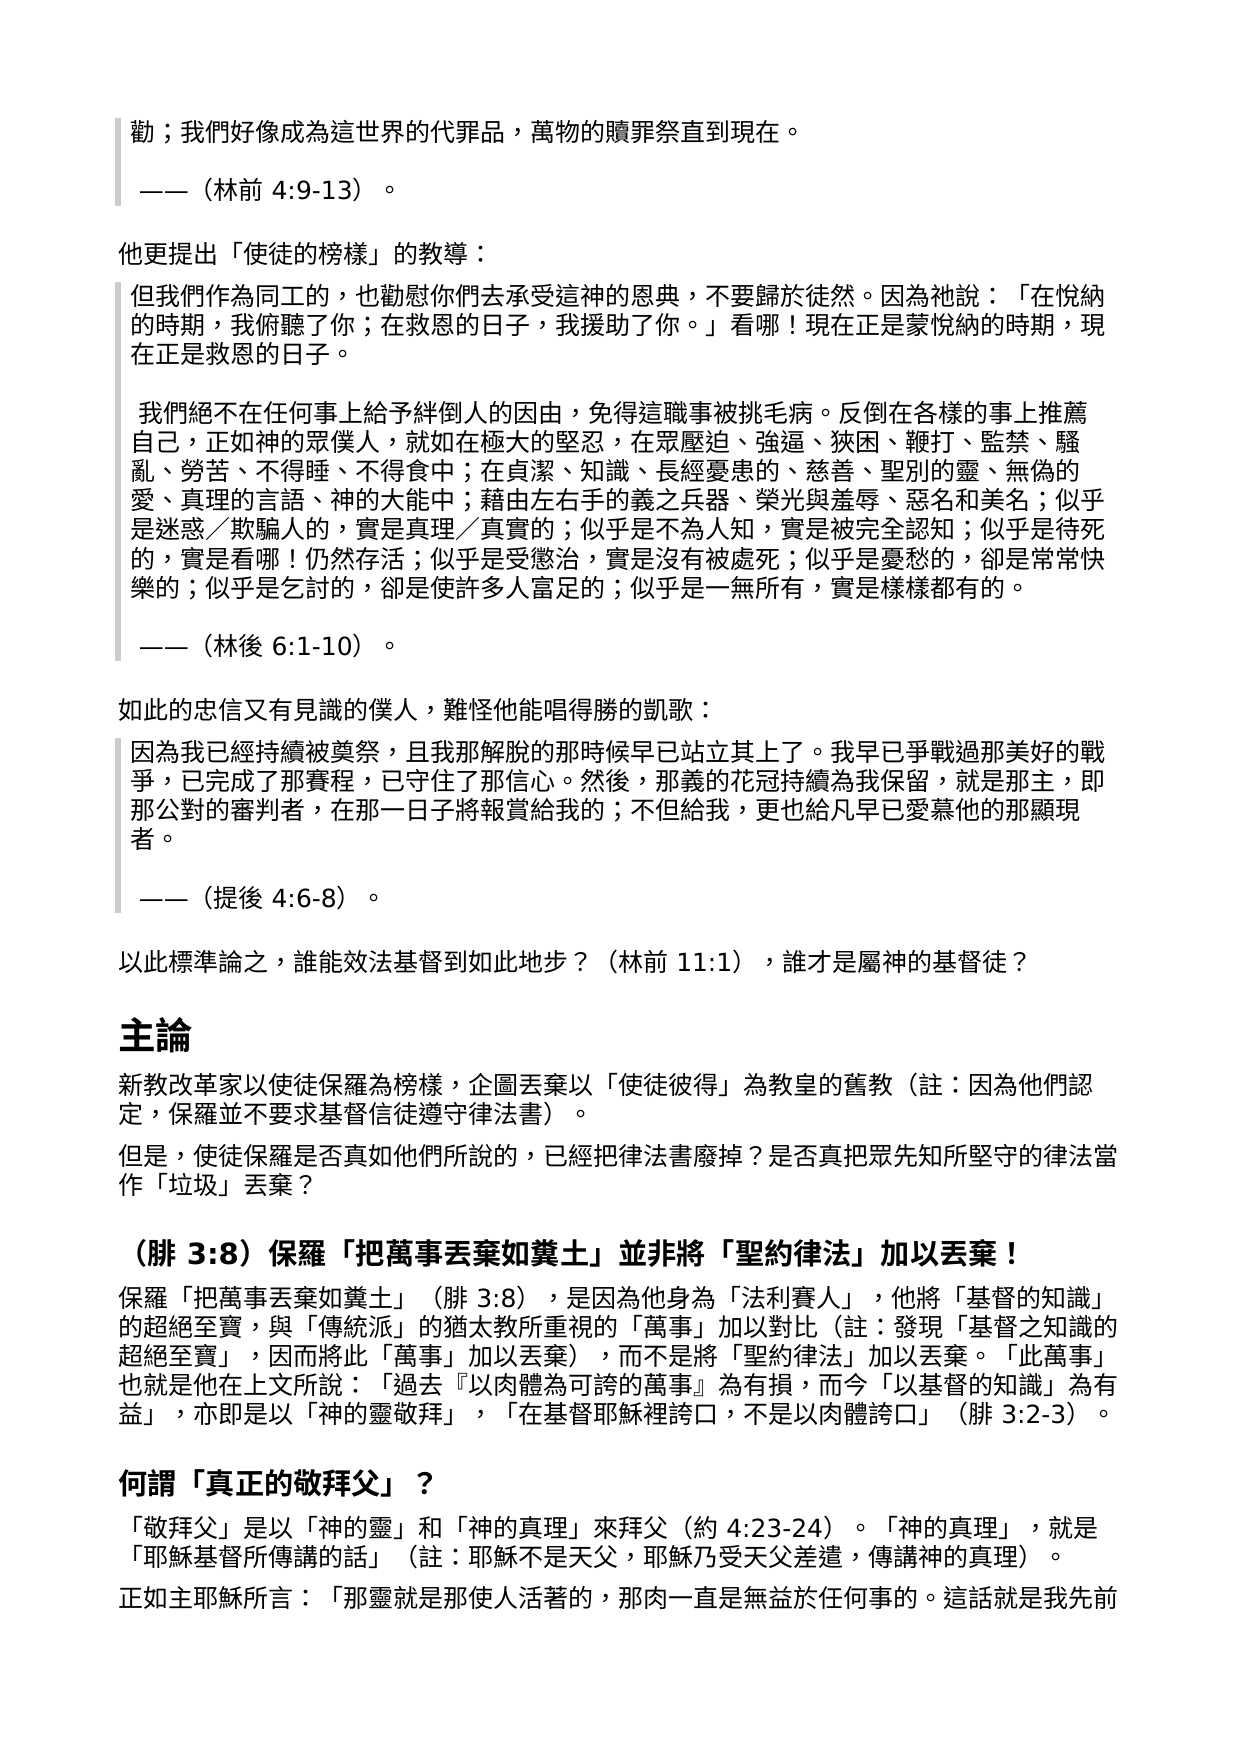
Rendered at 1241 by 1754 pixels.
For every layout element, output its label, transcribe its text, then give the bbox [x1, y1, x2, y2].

table_header 勸；我們好像成為這世界的代罪品，萬物的贖罪祭直到現在。 ——（林前 4:9-13）。 [121, 118, 1122, 206]
text 但是，使徒保羅是否真如他們所說的，已經把律法書廢掉？是否真把眾先知所堅守的律法當作「垃圾」丟棄？ [118, 1142, 1122, 1200]
subtitle 何謂「真正的敬拜父」？ [118, 1467, 1122, 1501]
text 保羅「把萬事丟棄如糞土」（腓 3:8），是因為他身為「法利賽人」，他將「基督的知識」的超絕至寶，與「傳統派」的猶太教所重視的「萬事」加以對比（註：發現「基督之知識的超絕至寶」，因而將此「萬事」加以丟棄），而不是將「聖約律法」加以丟棄。「此萬事」也就是他在上文所說：「過去『以肉體為可誇的萬事』為有損，而今「以基督的知識」為有益」，亦即是以「神的靈敬拜」，「在基督耶穌裡誇口，不是以肉體誇口」（腓 3:2-3）。 [118, 1284, 1122, 1430]
subtitle 主論 [118, 1015, 1122, 1058]
text 「敬拜父」是以「神的靈」和「神的真理」來拜父（約 4:23-24）。「神的真理」，就是「耶穌基督所傳講的話」（註：耶穌不是天父，耶穌乃受天父差遣，傳講神的真理）。 [118, 1514, 1122, 1572]
text 如此的忠信又有見識的僕人，難怪他能唱得勝的凱歌： [118, 696, 1122, 726]
text 新教改革家以使徒保羅為榜樣，企圖丟棄以「使徒彼得」為教皇的舊教（註：因為他們認定，保羅並不要求基督信徒遵守律法書）。 [118, 1071, 1122, 1129]
subtitle （腓 3:8）保羅「把萬事丟棄如糞土」並非將「聖約律法」加以丟棄！ [118, 1238, 1122, 1272]
text 正如主耶穌所言：「那靈就是那使人活著的，那肉一直是無益於任何事的。這話就是我先前 [118, 1585, 1122, 1614]
table_header 因為我已經持續被奠祭，且我那解脫的那時候早已站立其上了。我早已爭戰過那美好的戰爭，已完成了那賽程，已守住了那信心。然後，那義的花冠持續為我保留，就是那主，即那公對的審判者，在那一日子將報賞給我的；不但給我，更也給凡早已愛慕他的那顯現者。 ——（提後 4:6-8）。 [121, 738, 1122, 913]
text 他更提出「使徒的榜樣」的教導： [118, 241, 1122, 270]
text 以此標準論之，誰能效法基督到如此地步？（林前 11:1），誰才是屬神的基督徒？ [118, 948, 1122, 977]
table_header 但我們作為同工的，也勸慰你們去承受這神的恩典，不要歸於徒然。因為祂說：「在悅納的時期，我俯聽了你；在救恩的日子，我援助了你。」看哪！現在正是蒙悅納的時期，現在正是救恩的日子。 我們絕不在任何事上給予絆倒人的因由，免得這職事被挑毛病。反倒在各樣的事上推薦自己，正如神的眾僕人，就如在極大的堅忍，在眾壓迫、強逼、狹困、鞭打、監禁、騷亂、勞苦、不得睡、不得食中；在貞潔、知識、長經憂患的、慈善、聖別的靈、無偽的愛、真理的言語、神的大能中；藉由左右手的義之兵器、榮光與羞辱、惡名和美名；似乎是迷惑／欺騙人的，實是真理／真實的；似乎是不為人知，實是被完全認知；似乎是待死的，實是看哪！仍然存活；似乎是受懲治，實是沒有被處死；似乎是憂愁的，卻是常常快樂的；似乎是乞討的，卻是使許多人富足的；似乎是一無所有，實是樣樣都有的。 ——（林後 6:1-10）。 [121, 282, 1122, 661]
